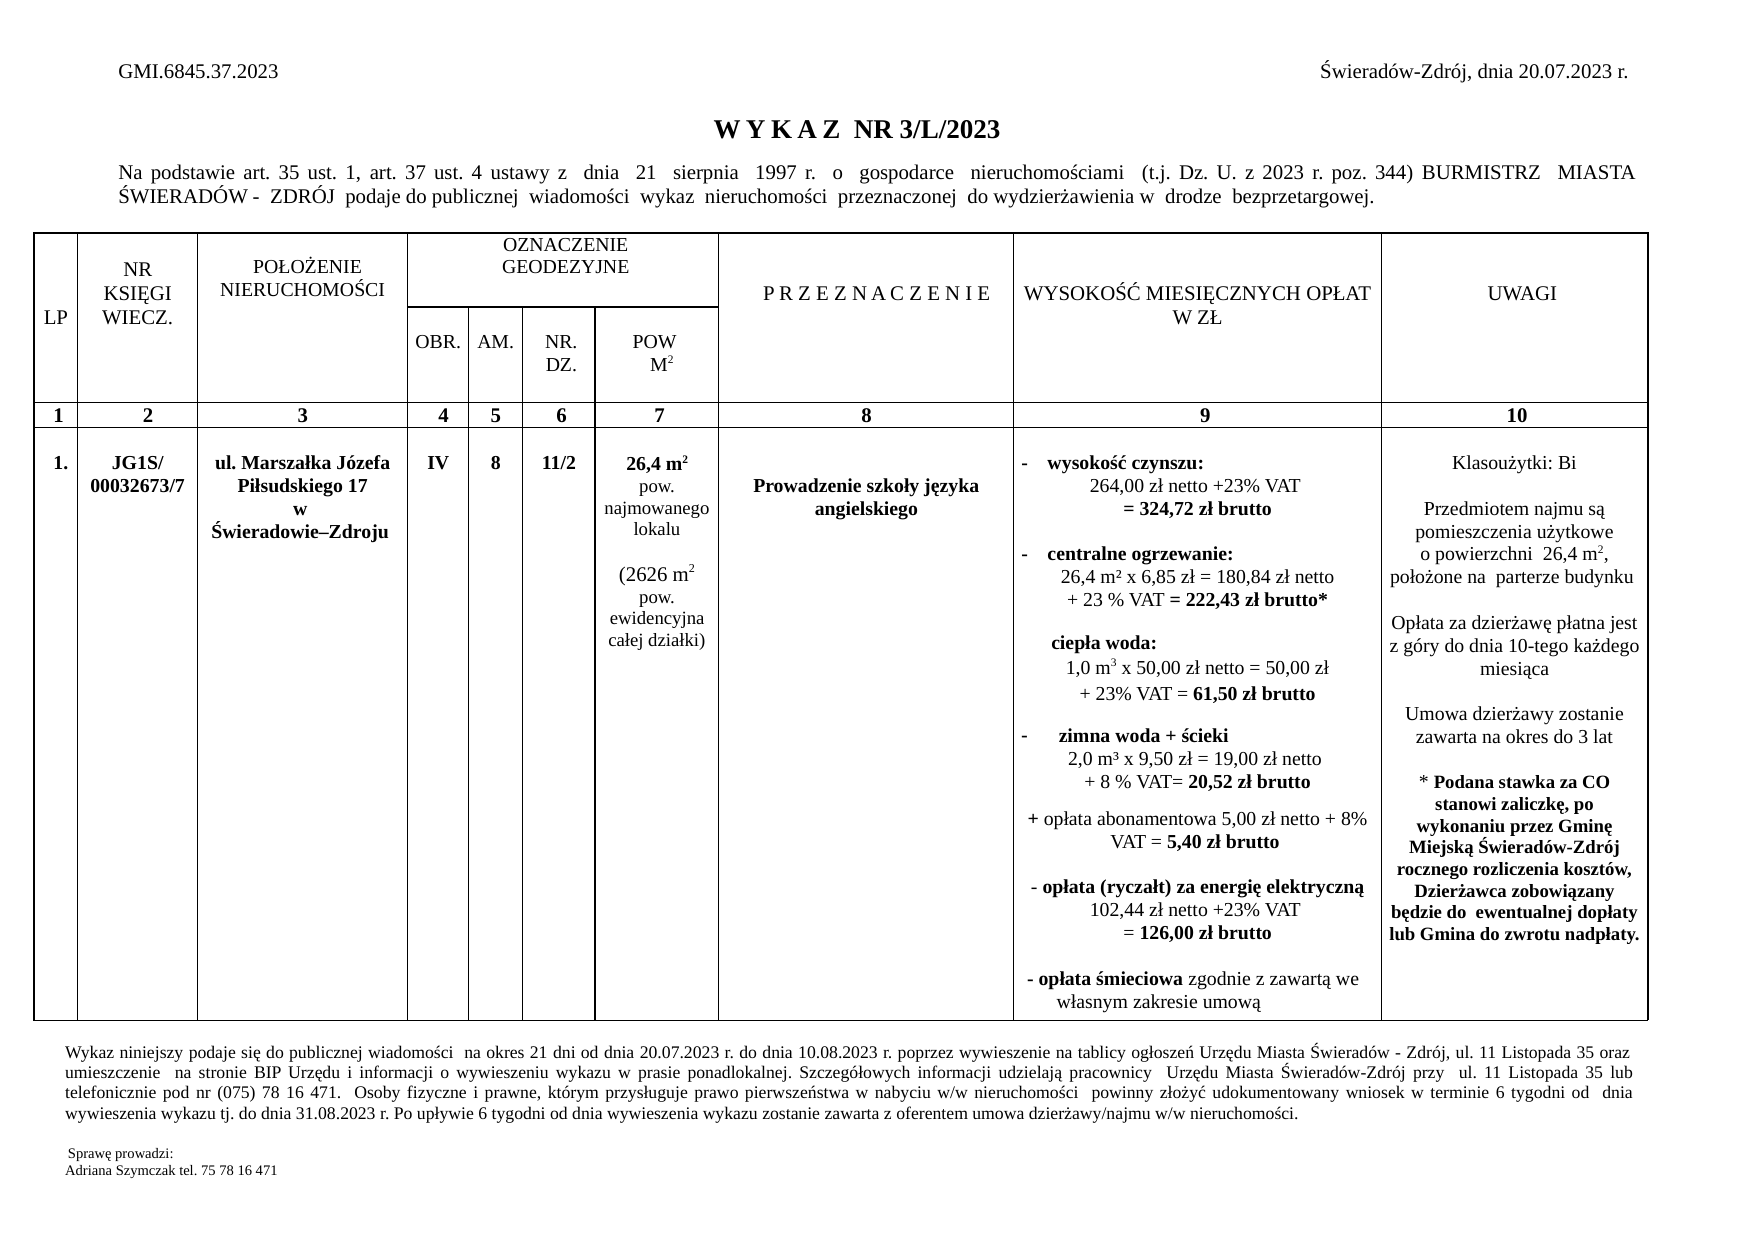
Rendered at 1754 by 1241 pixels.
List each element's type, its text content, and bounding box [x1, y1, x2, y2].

table_cell 1 [35, 403, 77, 427]
table_header Lp [35, 234, 77, 402]
table_header oZNACZENIE gEODEZYJNE [408, 234, 718, 306]
table_cell 2 [78, 403, 197, 427]
table_cell 4 [408, 403, 468, 427]
text GMI.6845.37.2023 Świeradów-Zdrój, dnia 20.07.2023 r. [118, 59, 1636, 83]
text W Y K A Z NR 3/L/2023 [118, 107, 1636, 146]
table_cell oBR. [408, 308, 468, 402]
table_cell 8 [719, 403, 1013, 427]
table_cell 8 [469, 428, 522, 1019]
table_cell 9 [1014, 403, 1381, 427]
table_cell 1. [35, 428, 77, 1019]
table_header POŁOŻENIE NIERUCHOMOŚCI [198, 234, 407, 402]
table_cell 10 [1382, 403, 1647, 427]
table_cell 6 [523, 403, 594, 427]
table_cell ul. Marszałka Józefa Piłsudskiego 17 w Świeradowie–Zdroju [198, 428, 407, 1019]
table_cell NR. DZ. [523, 308, 594, 402]
table_cell 5 [469, 403, 522, 427]
text Sprawę prowadzi: [6, 1144, 1636, 1161]
table_cell 7 [596, 403, 718, 427]
table_header uwagi [1382, 234, 1647, 402]
table_header nr Księgi Wiecz. [78, 234, 197, 402]
table_cell JG1S/00032673/7 [78, 428, 197, 1019]
text Adriana Szymczak tel. 75 78 16 471 [65, 1161, 1636, 1178]
text Na podstawie art. 35 ust. 1, art. 37 ust. 4 ustawy z dnia 21 sierpnia 1997 r. o gospodarce nieruchomościami (t.j. Dz. U. z 2023 r. poz. 344) BURMISTRZ MIASTA ŚWIERADÓW - ZDRÓJ podaje do publicznej wiadomości wykaz nieruchomości przeznaczonej do wydzierżawienia w drodze bezprzetargowej. [118, 160, 1636, 208]
table_cell 26,4 m2 pow. najmowanego lokalu (2626 m2 pow. ewidencyjna całej działki) [596, 428, 718, 1019]
table_cell Klasoużytki: Bi Przedmiotem najmu są pomieszczenia użytkowe o powierzchni 26,4 m2, położone na parterze budynku Opłata za dzierżawę płatna jest z góry do dnia 10-tego każdego miesiąca Umowa dzierżawy zostanie zawarta na okres do 3 lat * Podana stawka za CO stanowi zaliczkę, po wykonaniu przez Gminę Miejską Świeradów-Zdrój rocznego rozliczenia kosztów, Dzierżawca zobowiązany będzie do ewentualnej dopłaty lub Gmina do zwrotu nadpłaty. [1382, 428, 1647, 1019]
text Wykaz niniejszy podaje się do publicznej wiadomości na okres 21 dni od dnia 20.07.2023 r. do dnia 10.08.2023 r. poprzez wywieszenie na tablicy ogłoszeń Urzędu Miasta Świeradów - Zdrój, ul. 11 Listopada 35 oraz umieszczenie na stronie BIP Urzędu i informacji o wywieszeniu wykazu w prasie ponadlokalnej. Szczegółowych informacji udzielają pracownicy Urzędu Miasta Świeradów-Zdrój przy ul. 11 Listopada 35 lub telefonicznie pod nr (075) 78 16 471. Osoby fizyczne i prawne, którym przysługuje prawo pierwszeństwa w nabyciu w/w nieruchomości powinny złożyć udokumentowany wniosek w terminie 6 tygodni od dnia wywieszenia wykazu tj. do dnia 31.08.2023 r. Po upływie 6 tygodni od dnia wywieszenia wykazu zostanie zawarta z oferentem umowa dzierżawy/najmu w/w nieruchomości. [65, 1042, 1636, 1123]
table_cell 3 [198, 403, 407, 427]
table_header p r z e z n a c z e n i e [719, 234, 1013, 402]
table_cell AM. [469, 308, 522, 402]
table_cell POW m2 [596, 308, 718, 402]
table_cell - wysokość czynszu: 264,00 zł netto +23% VAT = 324,72 zł brutto - centralne ogrzewanie: 26,4 m² x 6,85 zł = 180,84 zł netto + 23 % VAT = 222,43 zł brutto* ciepła woda: 1,0 m3 x 50,00 zł netto = 50,00 zł + 23% VAT = 61,50 zł brutto zimna woda + ścieki 2,0 m³ x 9,50 zł = 19,00 zł netto + 8 % VAT= 20,52 zł brutto + opłata abonamentowa 5,00 zł netto + 8% VAT = 5,40 zł brutto - opłata (ryczałt) za energię elektryczną 102,44 zł netto +23% VAT = 126,00 zł brutto - opłata śmieciowa zgodnie z zawartą we własnym zakresie umową [1014, 428, 1381, 1019]
table_cell IV [408, 428, 468, 1019]
table_cell 11/2 [523, 428, 594, 1019]
table_cell Prowadzenie szkoły języka angielskiego [719, 428, 1013, 1019]
table_header WYSOKOŚĆ MIESIĘCZNYCH OPŁAT w zł [1014, 234, 1381, 402]
